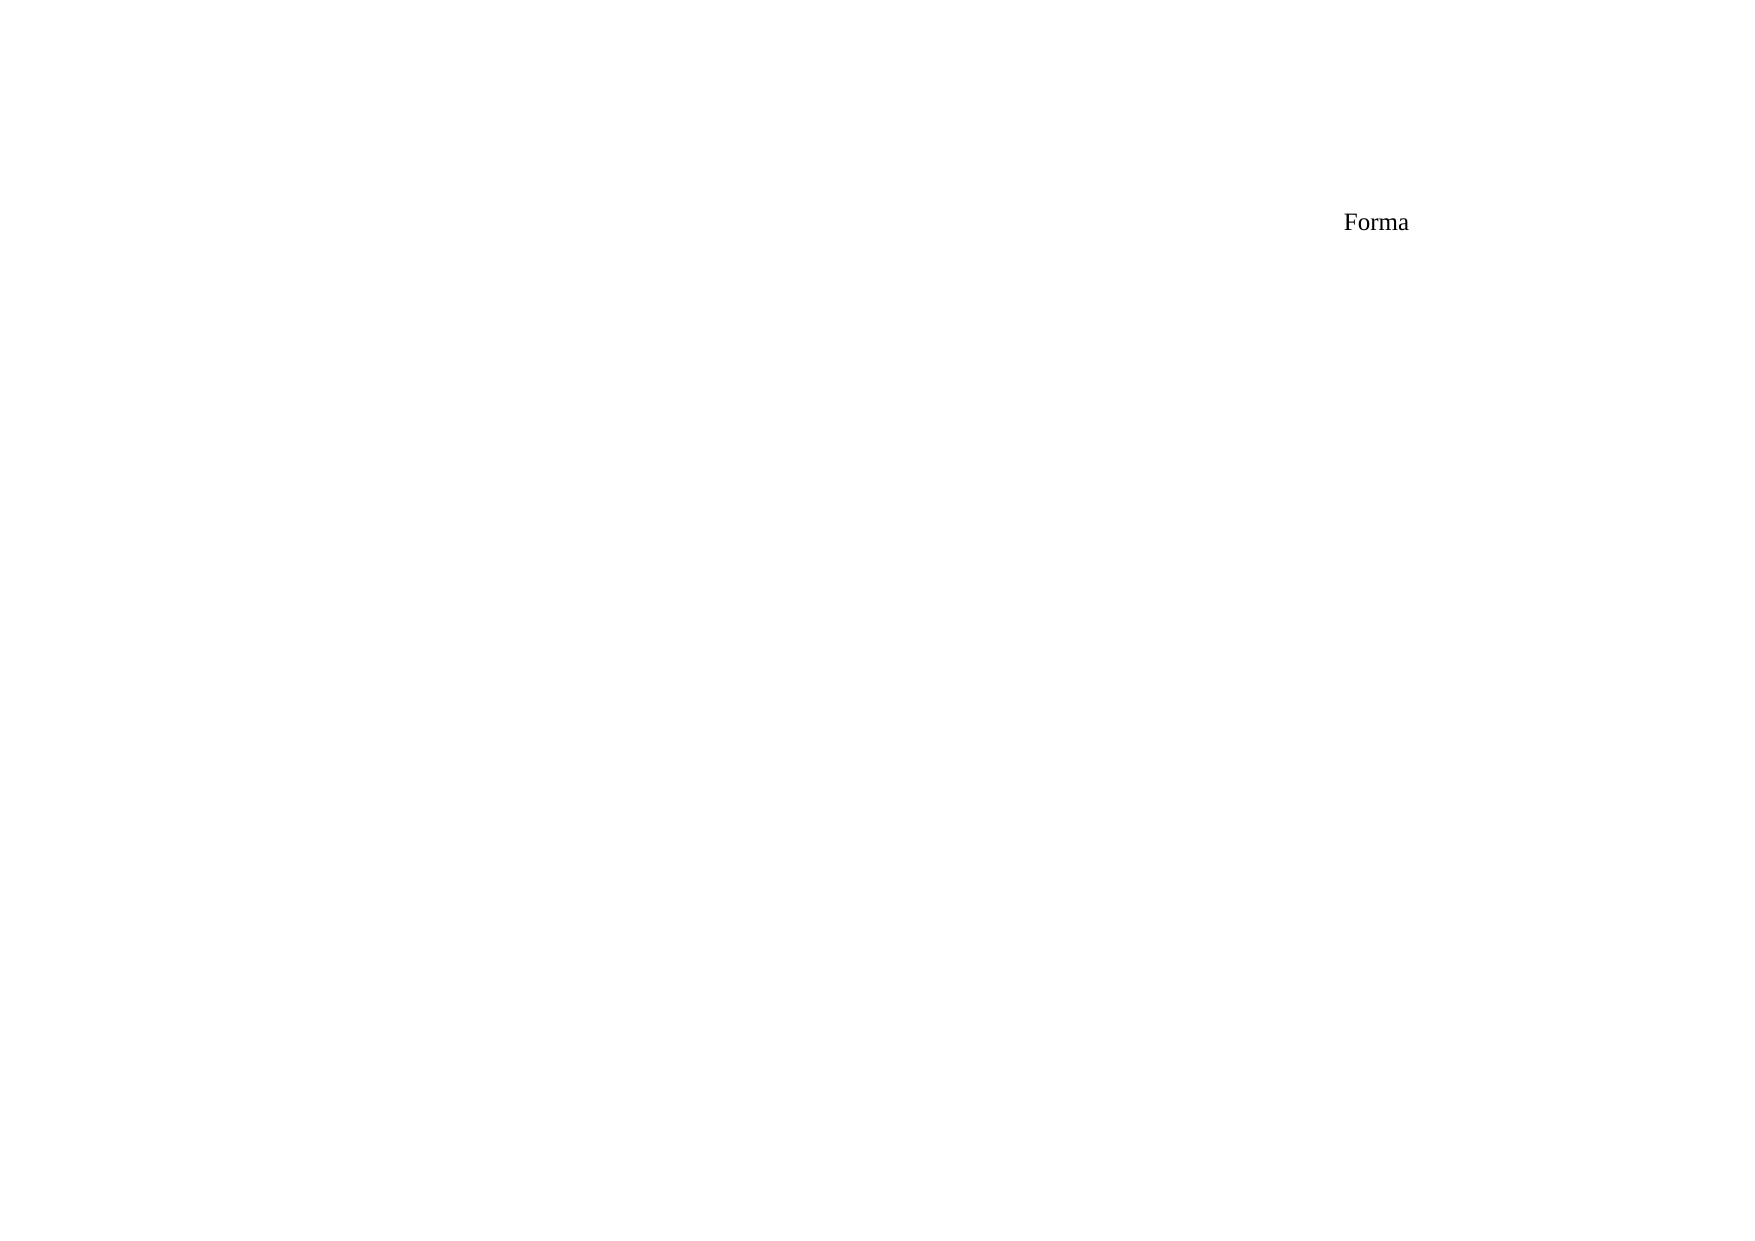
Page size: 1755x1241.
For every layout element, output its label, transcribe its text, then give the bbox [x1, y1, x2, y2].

text Forma [118, 207, 1636, 235]
